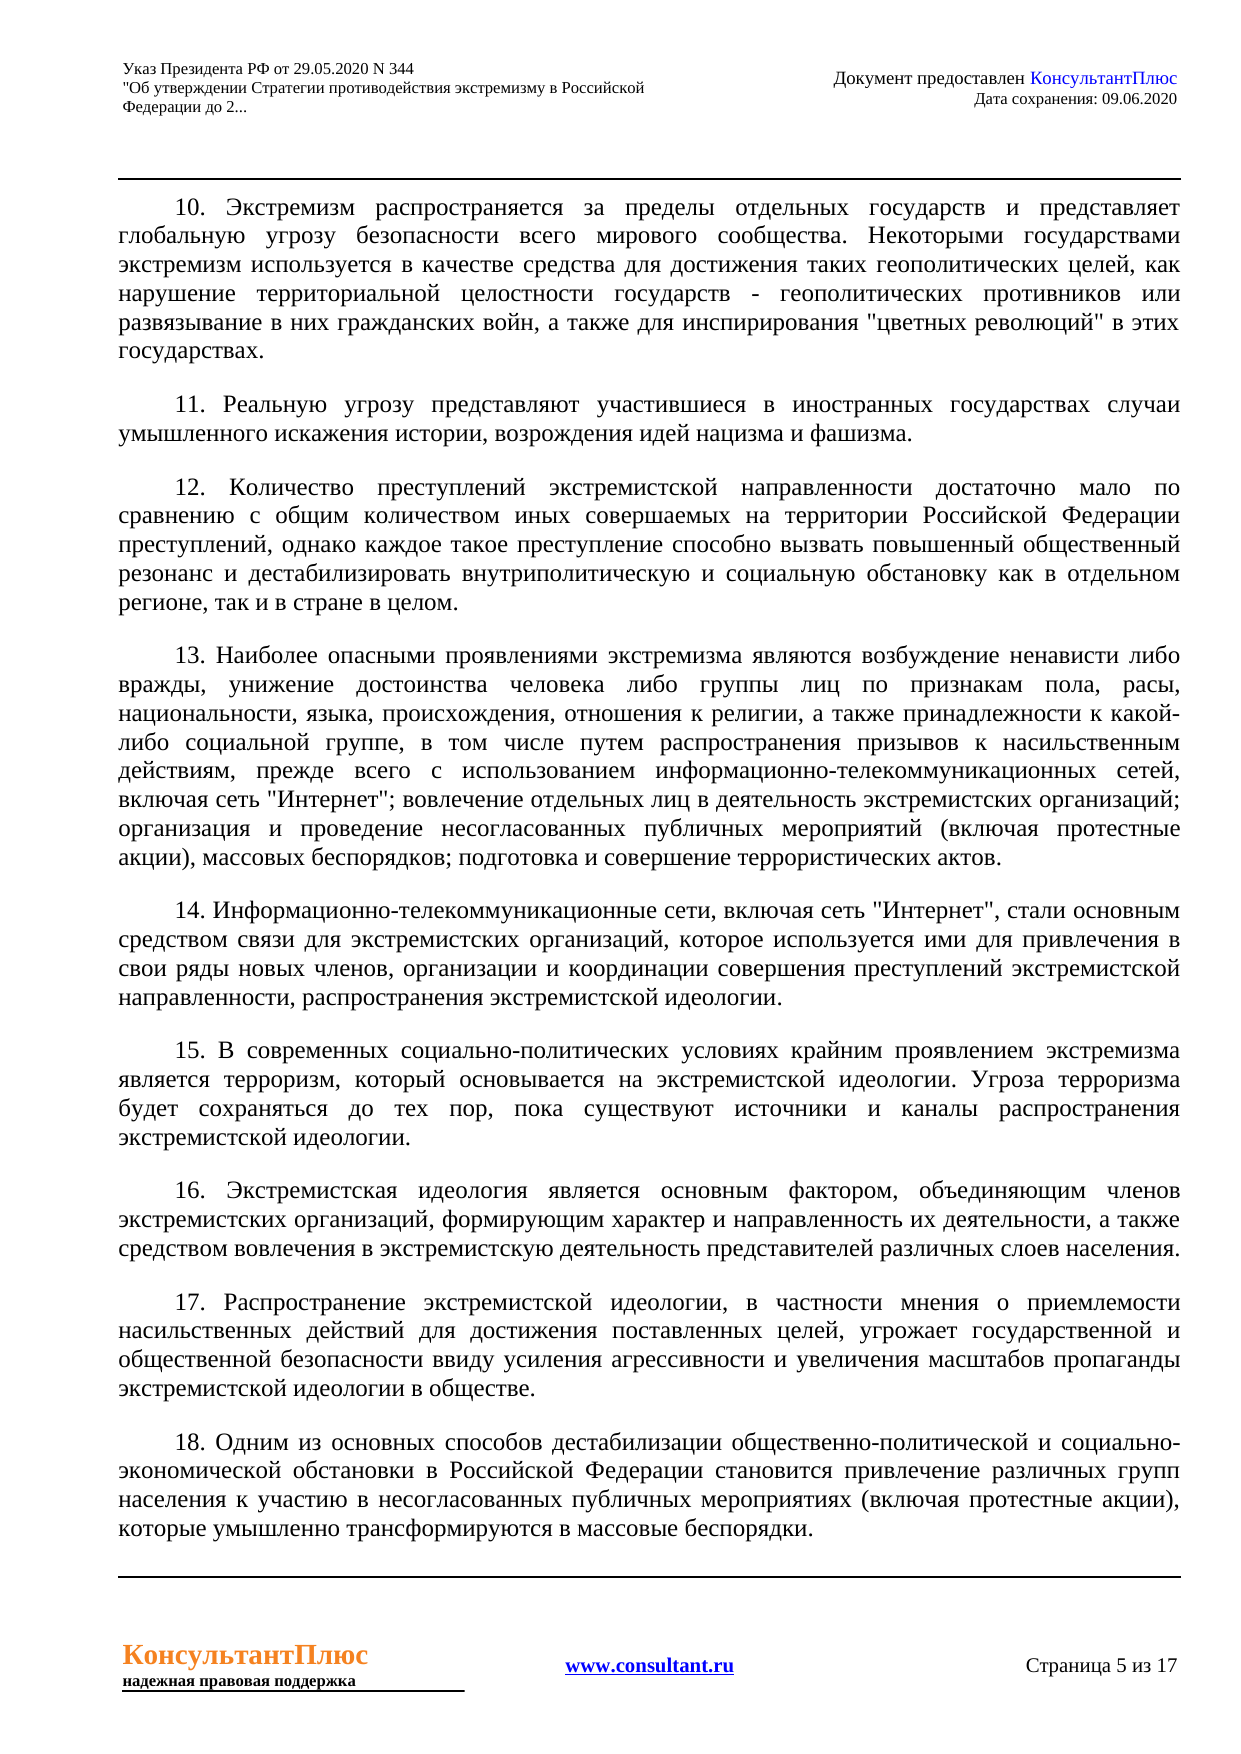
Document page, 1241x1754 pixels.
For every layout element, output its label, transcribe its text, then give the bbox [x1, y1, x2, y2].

text 16. Экстремистская идеология является основным фактором, объединяющим членов экстремистских организаций, формирующим характер и направленность их деятельности, а также средством вовлечения в экстремистскую деятельность представителей различных слоев населения. [118, 1176, 1181, 1262]
text 15. В современных социально-политических условиях крайним проявлением экстремизма является терроризм, который основывается на экстремистской идеологии. Угроза терроризма будет сохраняться до тех пор, пока существуют источники и каналы распространения экстремистской идеологии. [118, 1036, 1181, 1151]
text 12. Количество преступлений экстремистской направленности достаточно мало по сравнению с общим количеством иных совершаемых на территории Российской Федерации преступлений, однако каждое такое преступление способно вызвать повышенный общественный резонанс и дестабилизировать внутриполитическую и социальную обстановку как в отдельном регионе, так и в стране в целом. [118, 472, 1181, 616]
text 14. Информационно-телекоммуникационные сети, включая сеть "Интернет", стали основным средством связи для экстремистских организаций, которое используется ими для привлечения в свои ряды новых членов, организации и координации совершения преступлений экстремистской направленности, распространения экстремистской идеологии. [118, 896, 1181, 1011]
text 10. Экстремизм распространяется за пределы отдельных государств и представляет глобальную угрозу безопасности всего мирового сообщества. Некоторыми государствами экстремизм используется в качестве средства для достижения таких геополитических целей, как нарушение территориальной целостности государств - геополитических противников или развязывание в них гражданских войн, а также для инспирирования "цветных революций" в этих государствах. [118, 192, 1181, 364]
text 11. Реальную угрозу представляют участившиеся в иностранных государствах случаи умышленного искажения истории, возрождения идей нацизма и фашизма. [118, 389, 1181, 447]
text 13. Наиболее опасными проявлениями экстремизма являются возбуждение ненависти либо вражды, унижение достоинства человека либо группы лиц по признакам пола, расы, национальности, языка, происхождения, отношения к религии, а также принадлежности к какой-либо социальной группе, в том числе путем распространения призывов к насильственным действиям, прежде всего с использованием информационно-телекоммуникационных сетей, включая сеть "Интернет"; вовлечение отдельных лиц в деятельность экстремистских организаций; организация и проведение несогласованных публичных мероприятий (включая протестные акции), массовых беспорядков; подготовка и совершение террористических актов. [118, 641, 1181, 871]
text 18. Одним из основных способов дестабилизации общественно-политической и социально-экономической обстановки в Российской Федерации становится привлечение различных групп населения к участию в несогласованных публичных мероприятиях (включая протестные акции), которые умышленно трансформируются в массовые беспорядки. [118, 1427, 1181, 1542]
text 17. Распространение экстремистской идеологии, в частности мнения о приемлемости насильственных действий для достижения поставленных целей, угрожает государственной и общественной безопасности ввиду усиления агрессивности и увеличения масштабов пропаганды экстремистской идеологии в обществе. [118, 1287, 1181, 1402]
